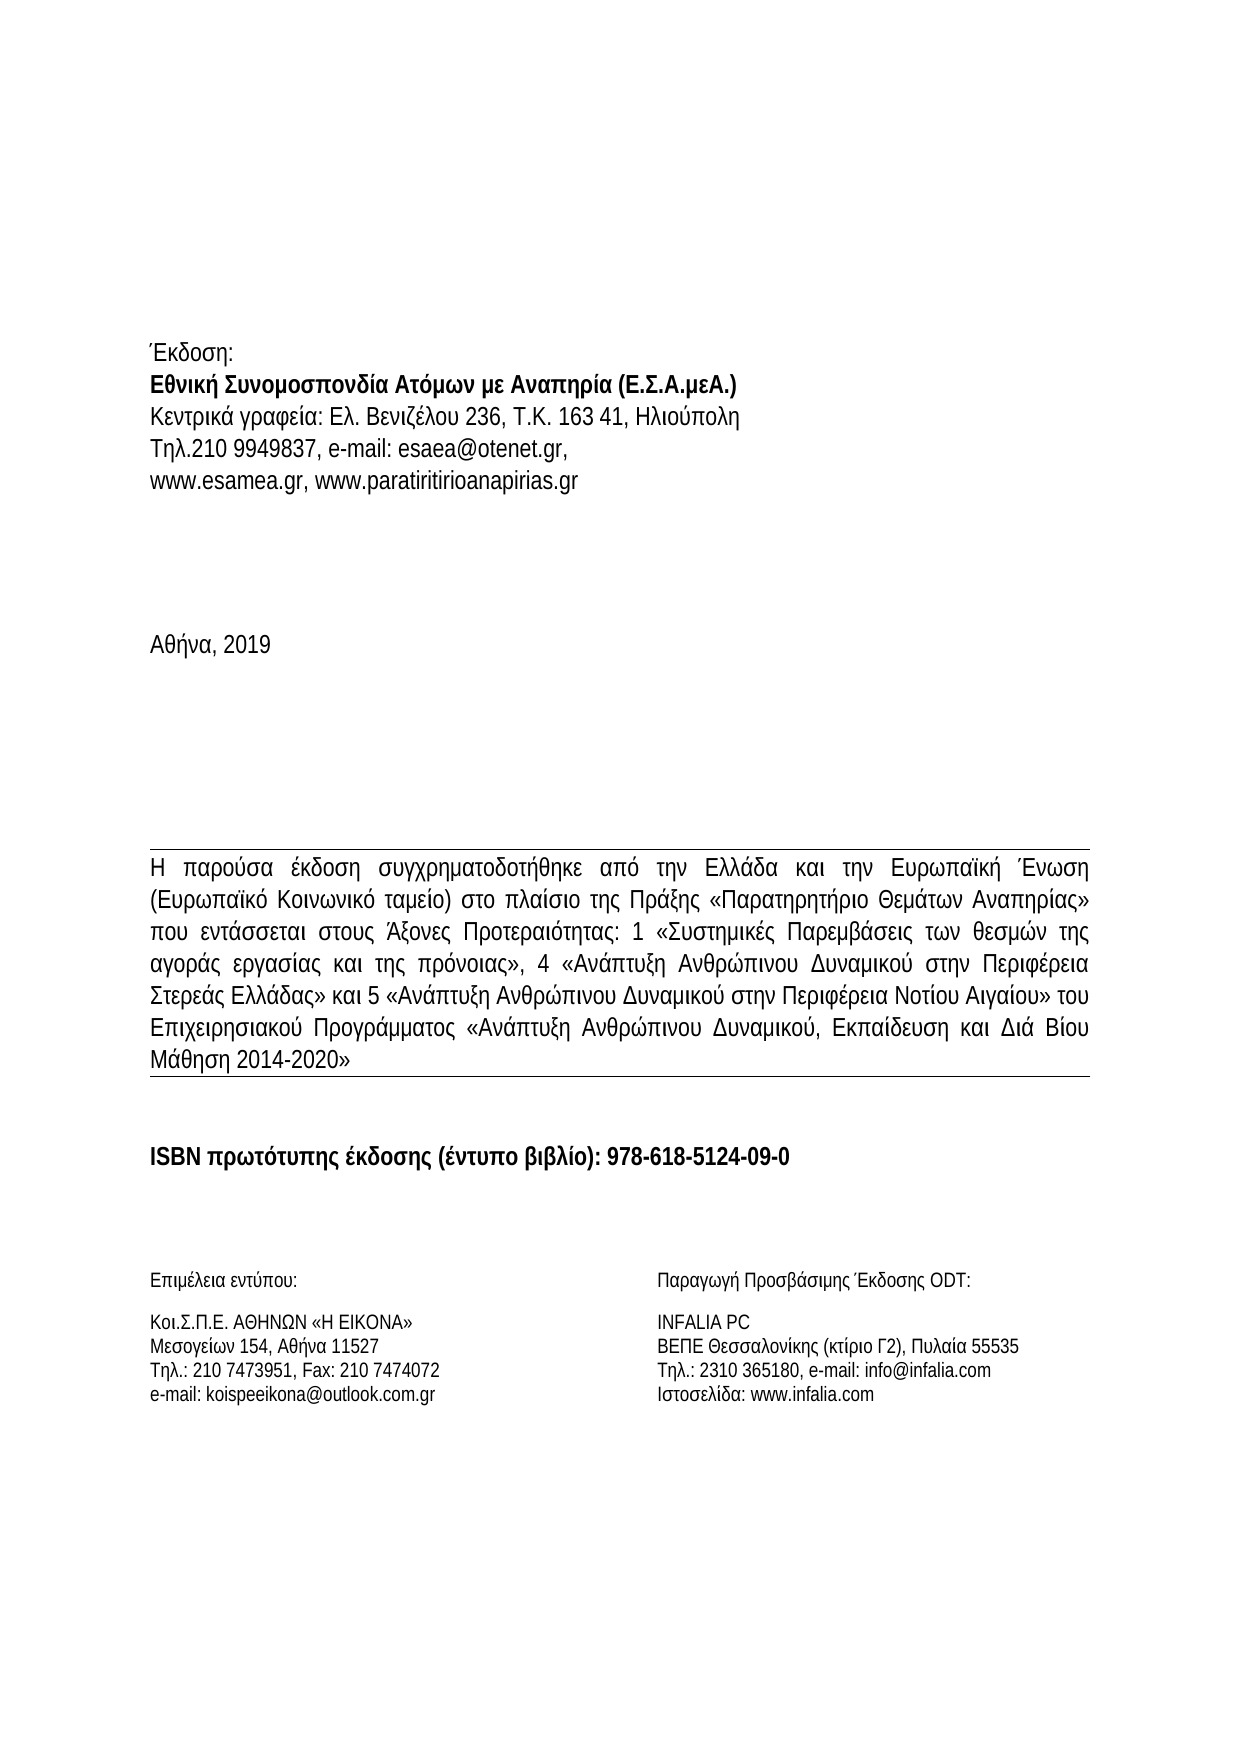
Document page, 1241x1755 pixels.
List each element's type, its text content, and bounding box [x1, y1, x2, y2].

text Τηλ.210 9949837, e-mail: esaea@otenet.gr, [150, 433, 1090, 463]
text www.esamea.gr, www.paratiritirioanapirias.gr [150, 465, 1090, 495]
text Ιστοσελίδα: www.infalia.com [657, 1382, 1090, 1406]
text Επιμέλεια εντύπου: [150, 1268, 583, 1292]
text ΒΕΠΕ Θεσσαλονίκης (κτίριο Γ2), Πυλαία 55535 [657, 1334, 1090, 1358]
text Αθήνα, 2019 [150, 629, 1090, 659]
text Εθνική Συνομοσπονδία Ατόμων με Αναπηρία (Ε.Σ.Α.μεΑ.) [150, 369, 1090, 399]
text Τηλ.: 210 7473951, Fax: 210 7474072 [150, 1358, 583, 1382]
text Κοι.Σ.Π.Ε. ΑΘΗΝΩΝ «Η ΕΙΚΟΝΑ» [150, 1310, 583, 1334]
text Μεσογείων 154, Αθήνα 11527 [150, 1334, 583, 1358]
text Παραγωγή Προσβάσιμης Έκδοσης ODT: [657, 1268, 1090, 1292]
text Κεντρικά γραφεία: Ελ. Βενιζέλου 236, T.Κ. 163 41, Ηλιούπολη [150, 401, 1090, 431]
text ISBN πρωτότυπης έκδοσης (έντυπο βιβλίο): 978-618-5124-09-0 [150, 1141, 1090, 1171]
text e-mail: koispeeikona@outlook.com.gr [150, 1382, 583, 1406]
text Έκδοση: [150, 337, 1090, 367]
text Τηλ.: 2310 365180, e-mail: info@infalia.com [657, 1358, 1090, 1382]
text ΙΝFALIA PC [657, 1310, 1090, 1334]
text Η παρούσα έκδοση συγχρηματοδοτήθηκε από την Ελλάδα και την Ευρωπαϊκή Ένωση (Ευρωπαϊκό Κοινωνικό ταμείο) στο πλαίσιο της Πράξης «Παρατηρητήριο Θεμάτων Αναπηρίας» που εντάσσεται στους Άξονες Προτεραιότητας: 1 «Συστημικές Παρεμβάσεις των θεσμών της αγοράς εργασίας και της πρόνοιας», 4 «Ανάπτυξη Ανθρώπινου Δυναμικού στην Περιφέρεια Στερεάς Ελλάδας» και 5 «Ανάπτυξη Ανθρώπινου Δυναμικού στην Περιφέρεια Νοτίου Αιγαίου» του Επιχειρησιακού Προγράμματος «Ανάπτυξη Ανθρώπινου Δυναμικού, Εκπαίδευση και Διά Βίου Μάθηση 2014-2020» [150, 850, 1090, 1076]
